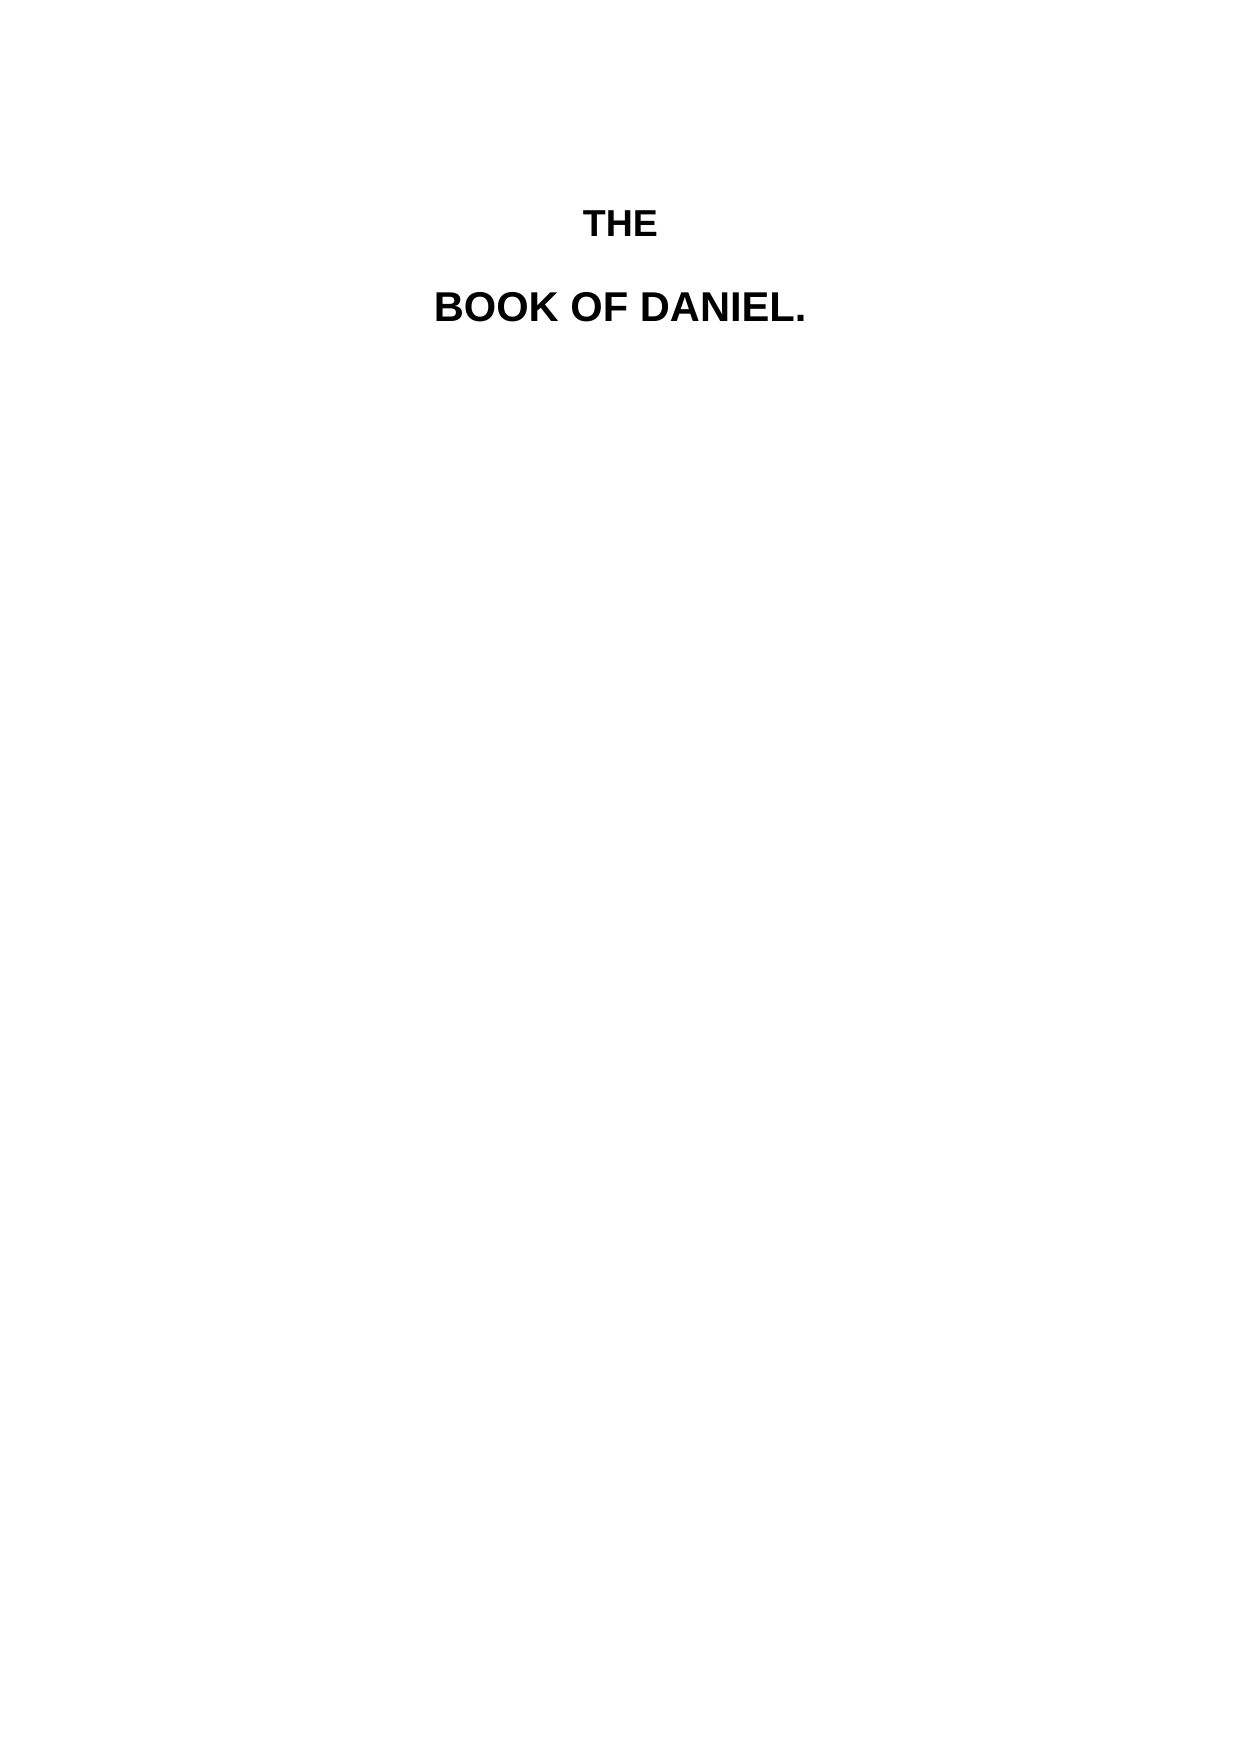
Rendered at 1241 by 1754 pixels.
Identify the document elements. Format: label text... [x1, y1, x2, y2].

title BOOK OF DANIEL. [118, 282, 1122, 330]
title THE [118, 201, 1122, 244]
